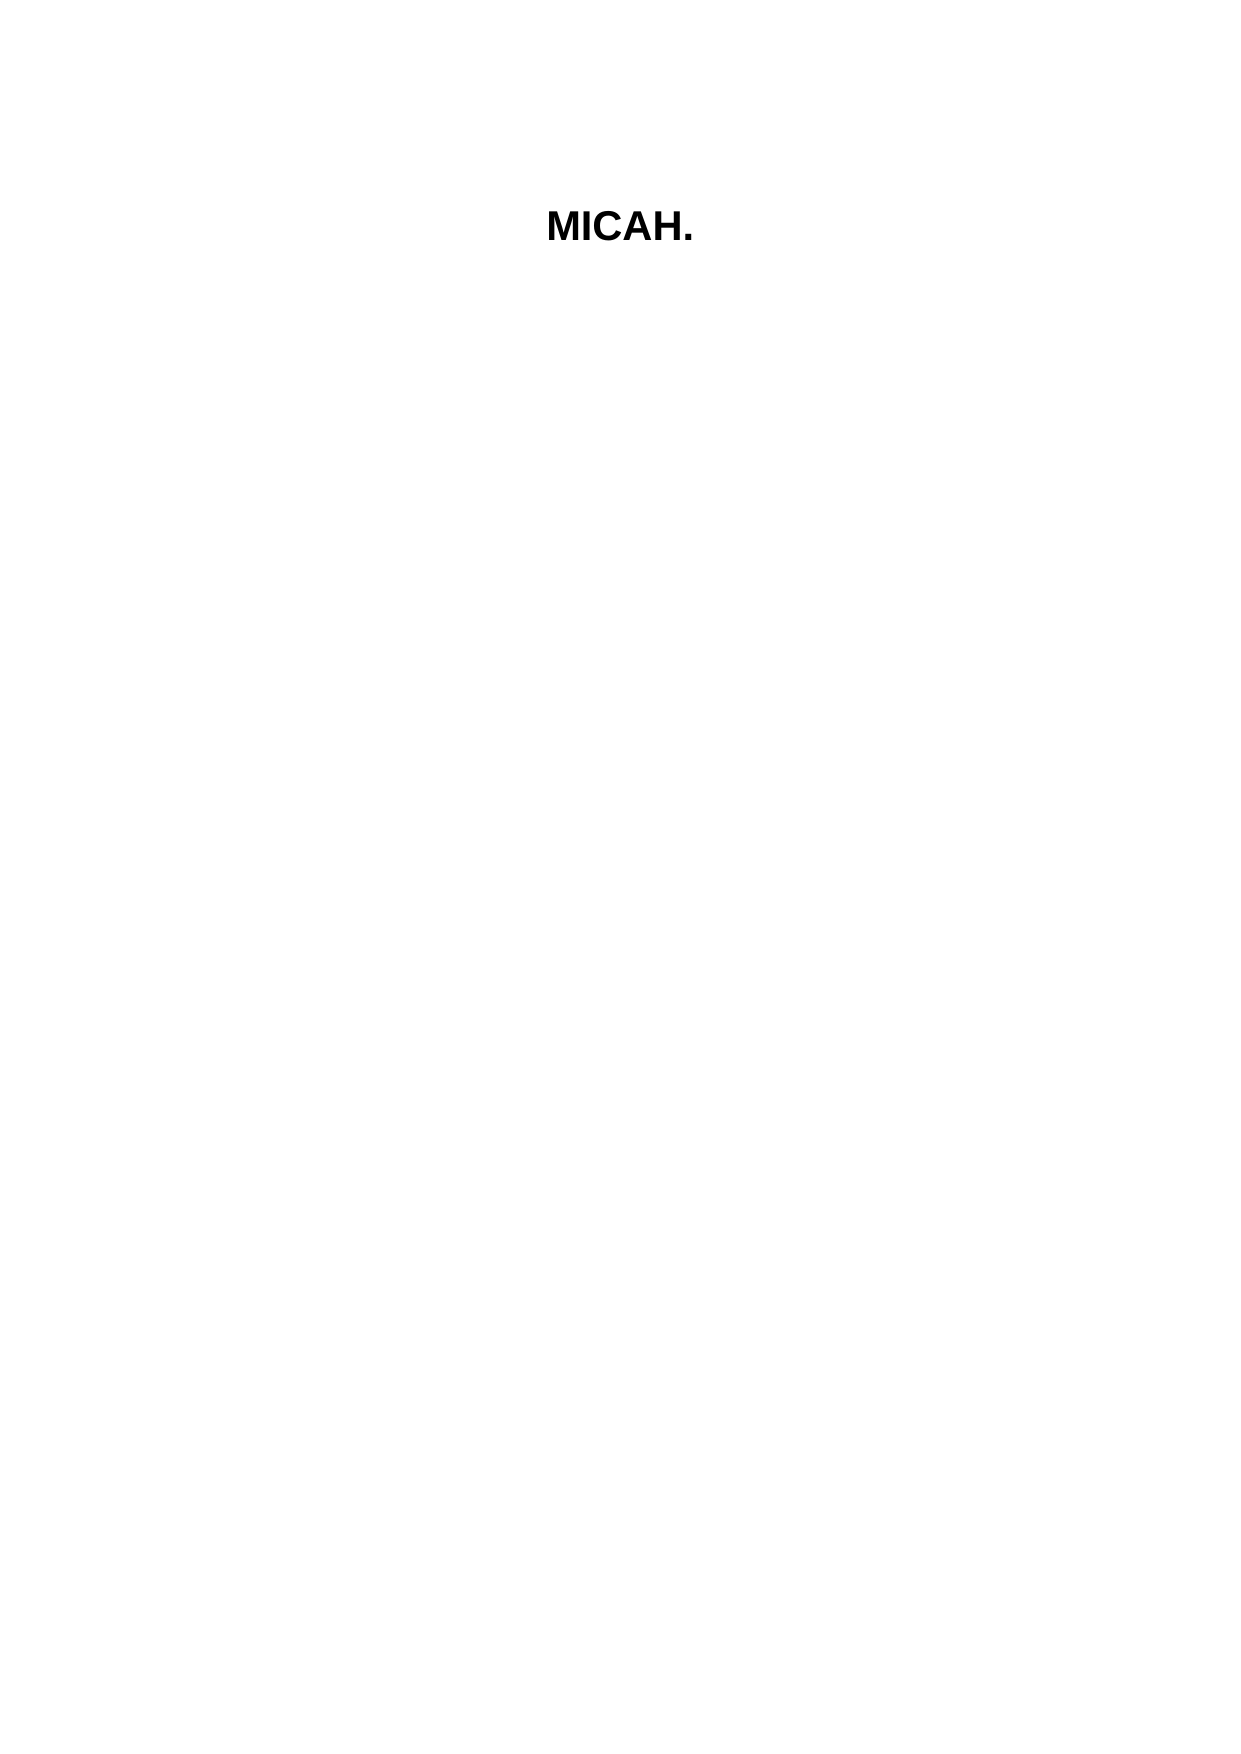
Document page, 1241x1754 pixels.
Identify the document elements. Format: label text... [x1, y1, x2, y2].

title MICAH. [118, 201, 1122, 249]
